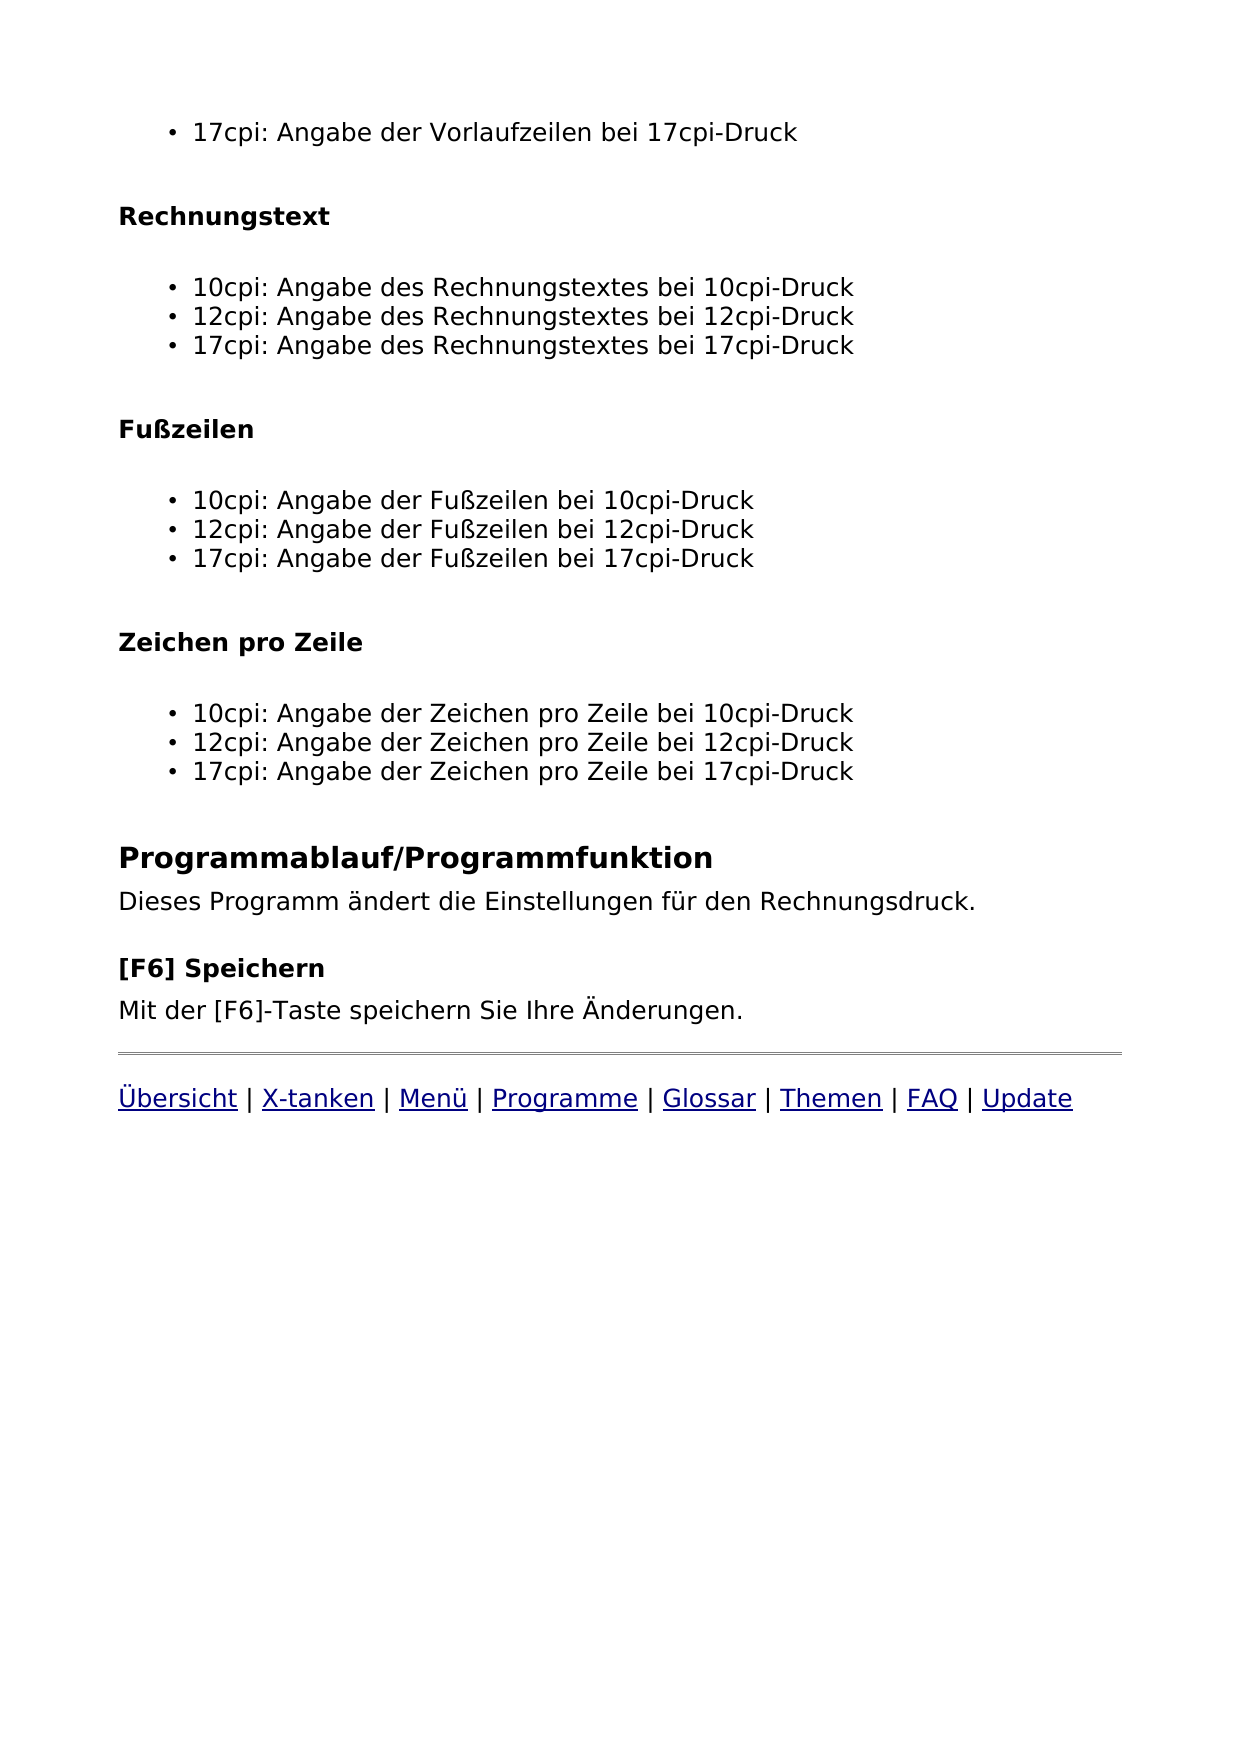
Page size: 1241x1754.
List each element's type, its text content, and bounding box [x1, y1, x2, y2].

text Mit der [F6]-Taste speichern Sie Ihre Änderungen. [118, 996, 1122, 1025]
list 12cpi: Angabe der Zeichen pro Zeile bei 12cpi-Druck [177, 728, 1122, 757]
subtitle Zeichen pro Zeile [118, 628, 1122, 657]
list 17cpi: Angabe der Vorlaufzeilen bei 17cpi-Druck [177, 118, 1122, 147]
text Dieses Programm ändert die Einstellungen für den Rechnungsdruck. [118, 888, 1122, 917]
subtitle Programmablauf/Programmfunktion [118, 841, 1122, 875]
list 17cpi: Angabe der Zeichen pro Zeile bei 17cpi-Druck [177, 757, 1122, 787]
list 12cpi: Angabe des Rechnungstextes bei 12cpi-Druck [177, 302, 1122, 331]
text Übersicht | X-tanken | Menü | Programme | Glossar | Themen | FAQ | Update [118, 1084, 1122, 1113]
list 10cpi: Angabe der Fußzeilen bei 10cpi-Druck [177, 486, 1122, 515]
list 10cpi: Angabe des Rechnungstextes bei 10cpi-Druck [177, 273, 1122, 302]
subtitle [F6] Speichern [118, 954, 1122, 983]
subtitle Rechnungstext [118, 202, 1122, 231]
list 17cpi: Angabe der Fußzeilen bei 17cpi-Druck [177, 544, 1122, 573]
list 17cpi: Angabe des Rechnungstextes bei 17cpi-Druck [177, 331, 1122, 360]
list 10cpi: Angabe der Zeichen pro Zeile bei 10cpi-Druck [177, 699, 1122, 728]
subtitle Fußzeilen [118, 415, 1122, 444]
list 12cpi: Angabe der Fußzeilen bei 12cpi-Druck [177, 515, 1122, 544]
